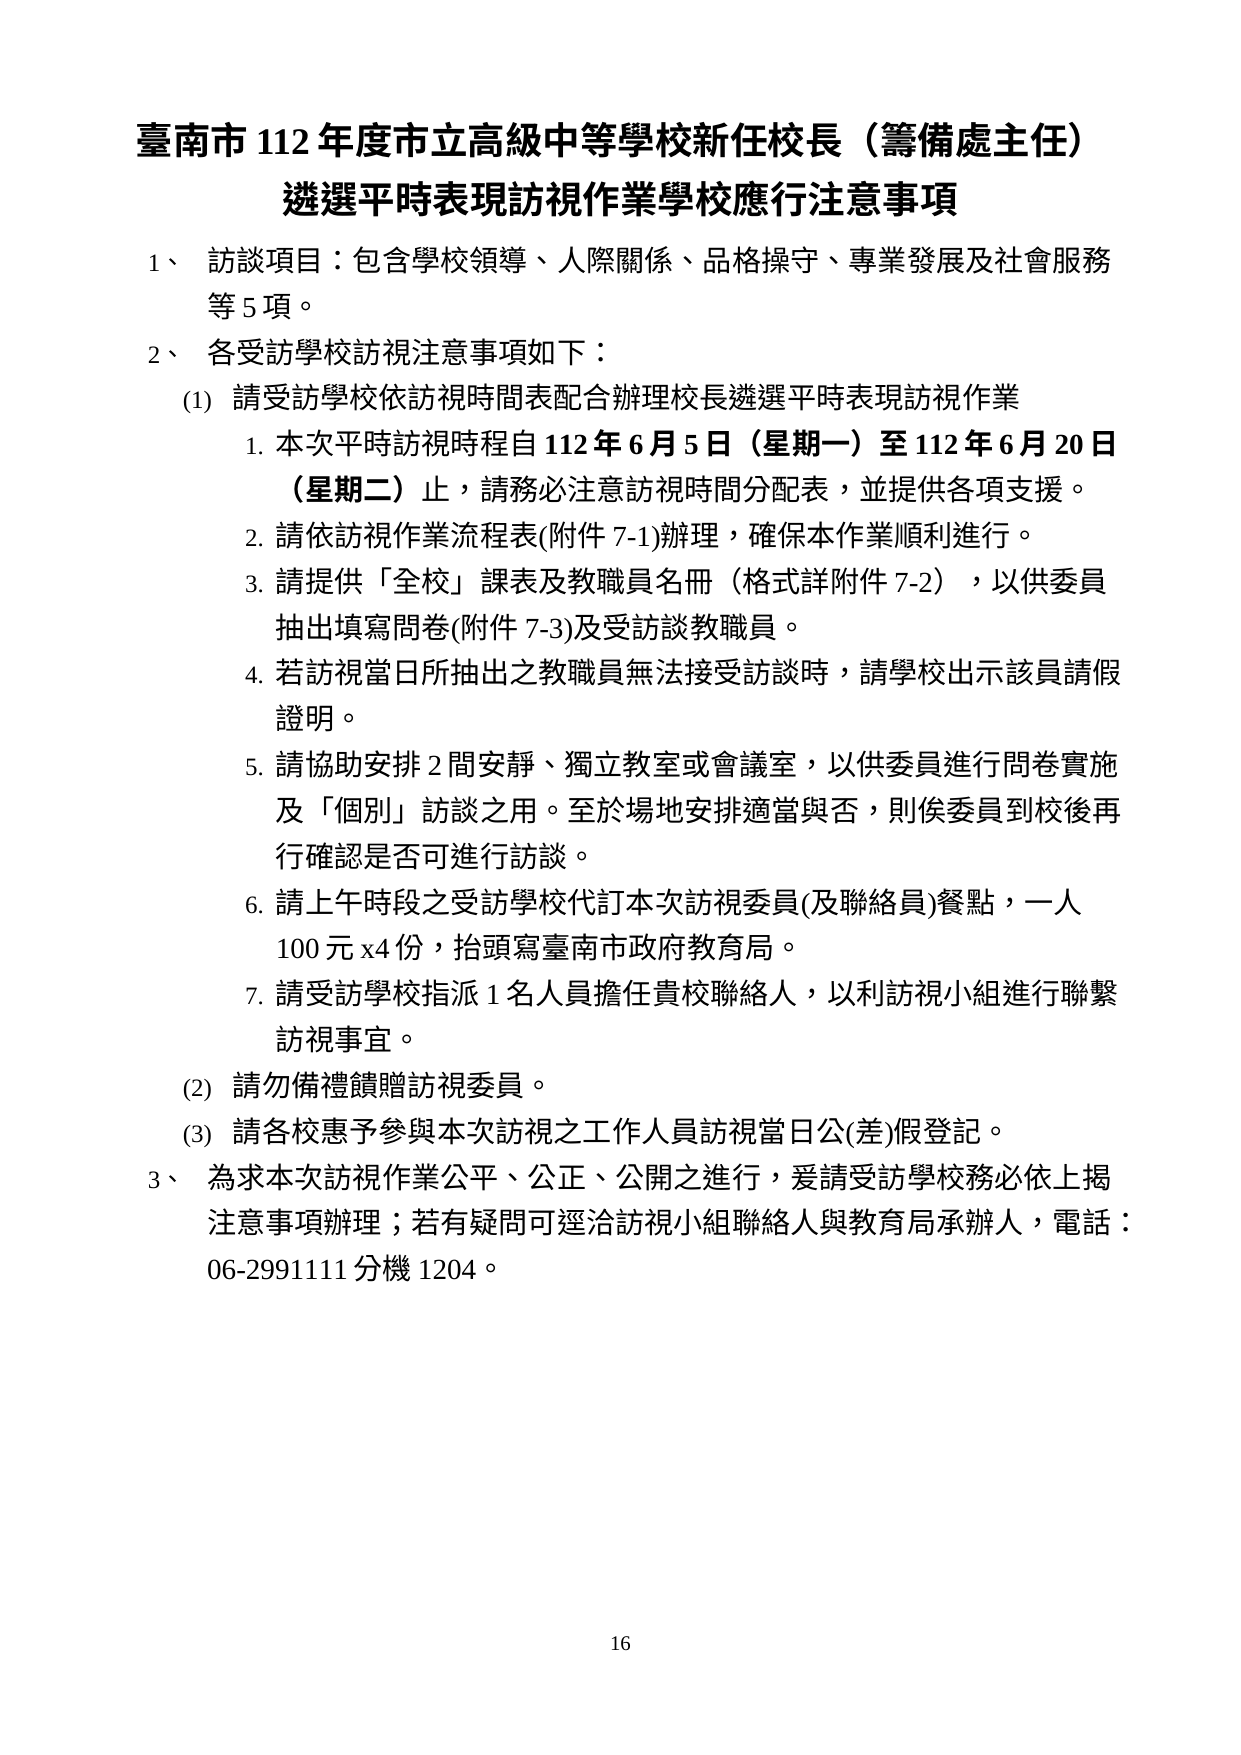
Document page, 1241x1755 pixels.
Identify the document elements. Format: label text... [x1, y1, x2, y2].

list 請依訪視作業流程表(附件7-1)辦理，確保本作業順利進行。 [245, 510, 1122, 556]
text 遴選平時表現訪視作業學校應行注意事項 [118, 176, 1122, 222]
list 訪談項目：包含學校領導、人際關係、品格操守、專業發展及社會服務等5項。 [148, 235, 1122, 326]
list 本次平時訪視時程自112年6月5日（星期一）至112年6月20日（星期二）止，請務必注意訪視時間分配表，並提供各項支援。 [245, 418, 1122, 510]
text 臺南市112年度市立高級中等學校新任校長（籌備處主任） [118, 118, 1122, 164]
list 各受訪學校訪視注意事項如下： [148, 326, 1122, 372]
list 請各校惠予參與本次訪視之工作人員訪視當日公(差)假登記。 [183, 1106, 1122, 1151]
list 請協助安排2間安靜、獨立教室或會議室，以供委員進行問卷實施及「個別」訪談之用。至於場地安排適當與否，則俟委員到校後再行確認是否可進行訪談。 [245, 739, 1122, 876]
list 請受訪學校依訪視時間表配合辦理校長遴選平時表現訪視作業 [183, 372, 1122, 418]
list 請上午時段之受訪學校代訂本次訪視委員(及聯絡員)餐點，一人100元x4份，抬頭寫臺南市政府教育局。 [245, 876, 1122, 968]
list 為求本次訪視作業公平、公正、公開之進行，爰請受訪學校務必依上揭注意事項辦理；若有疑問可逕洽訪視小組聯絡人與教育局承辦人，電話：06-2991111分機1204。 [148, 1151, 1122, 1289]
list 若訪視當日所抽出之教職員無法接受訪談時，請學校出示該員請假證明。 [245, 647, 1122, 739]
list 請勿備禮饋贈訪視委員。 [183, 1060, 1122, 1106]
list 請提供「全校」課表及教職員名冊（格式詳附件7-2），以供委員抽出填寫問卷(附件7-3)及受訪談教職員。 [245, 556, 1122, 647]
list 請受訪學校指派1名人員擔任貴校聯絡人，以利訪視小組進行聯繫訪視事宜。 [245, 968, 1122, 1060]
